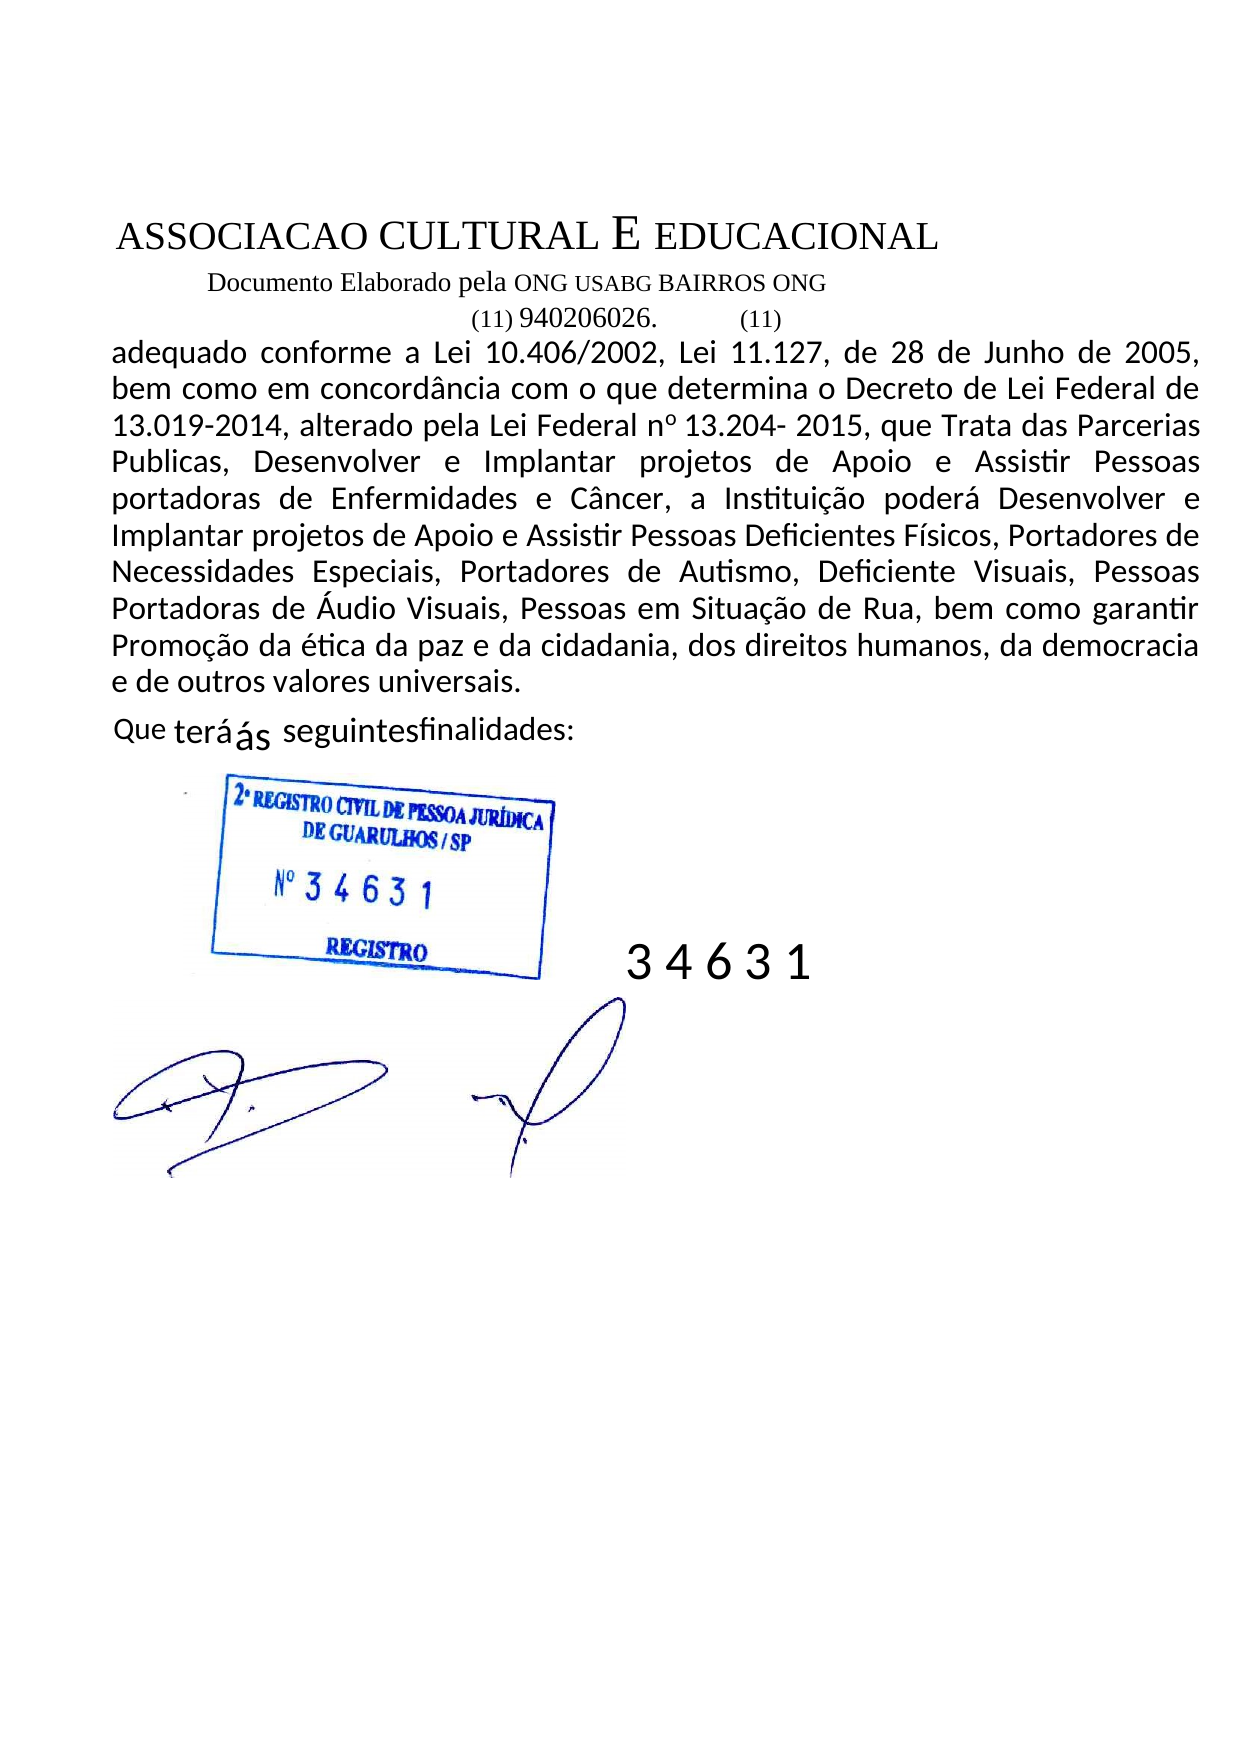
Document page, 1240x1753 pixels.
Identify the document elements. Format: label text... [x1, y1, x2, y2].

text adequado conforme a Lei 10.406/2002, Lei 11.127, de 28 de Junho de 2005, bem como em concordância com o que determina o Decreto de Lei Federal de 13.019-2014, alterado pela Lei Federal no 13.204- 2015, que Trata das Parcerias Publicas, Desenvolver e Implantar projetos de Apoio e Assistir Pessoas portadoras de Enfermidades e Câncer, a Instituição poderá Desenvolver e Implantar projetos de Apoio e Assistir Pessoas Deficientes Físicos, Portadores de Necessidades Especiais, Portadores de Autismo, Deficiente Visuais, Pessoas Portadoras de Áudio Visuais, Pessoas em Situação de Rua, bem como garantir Promoção da ética da paz e da cidadania, dos direitos humanos, da democracia e de outros valores universais. [111, 334, 1201, 701]
subtitle 3 4 6 3 1 [113, 705, 1206, 1178]
